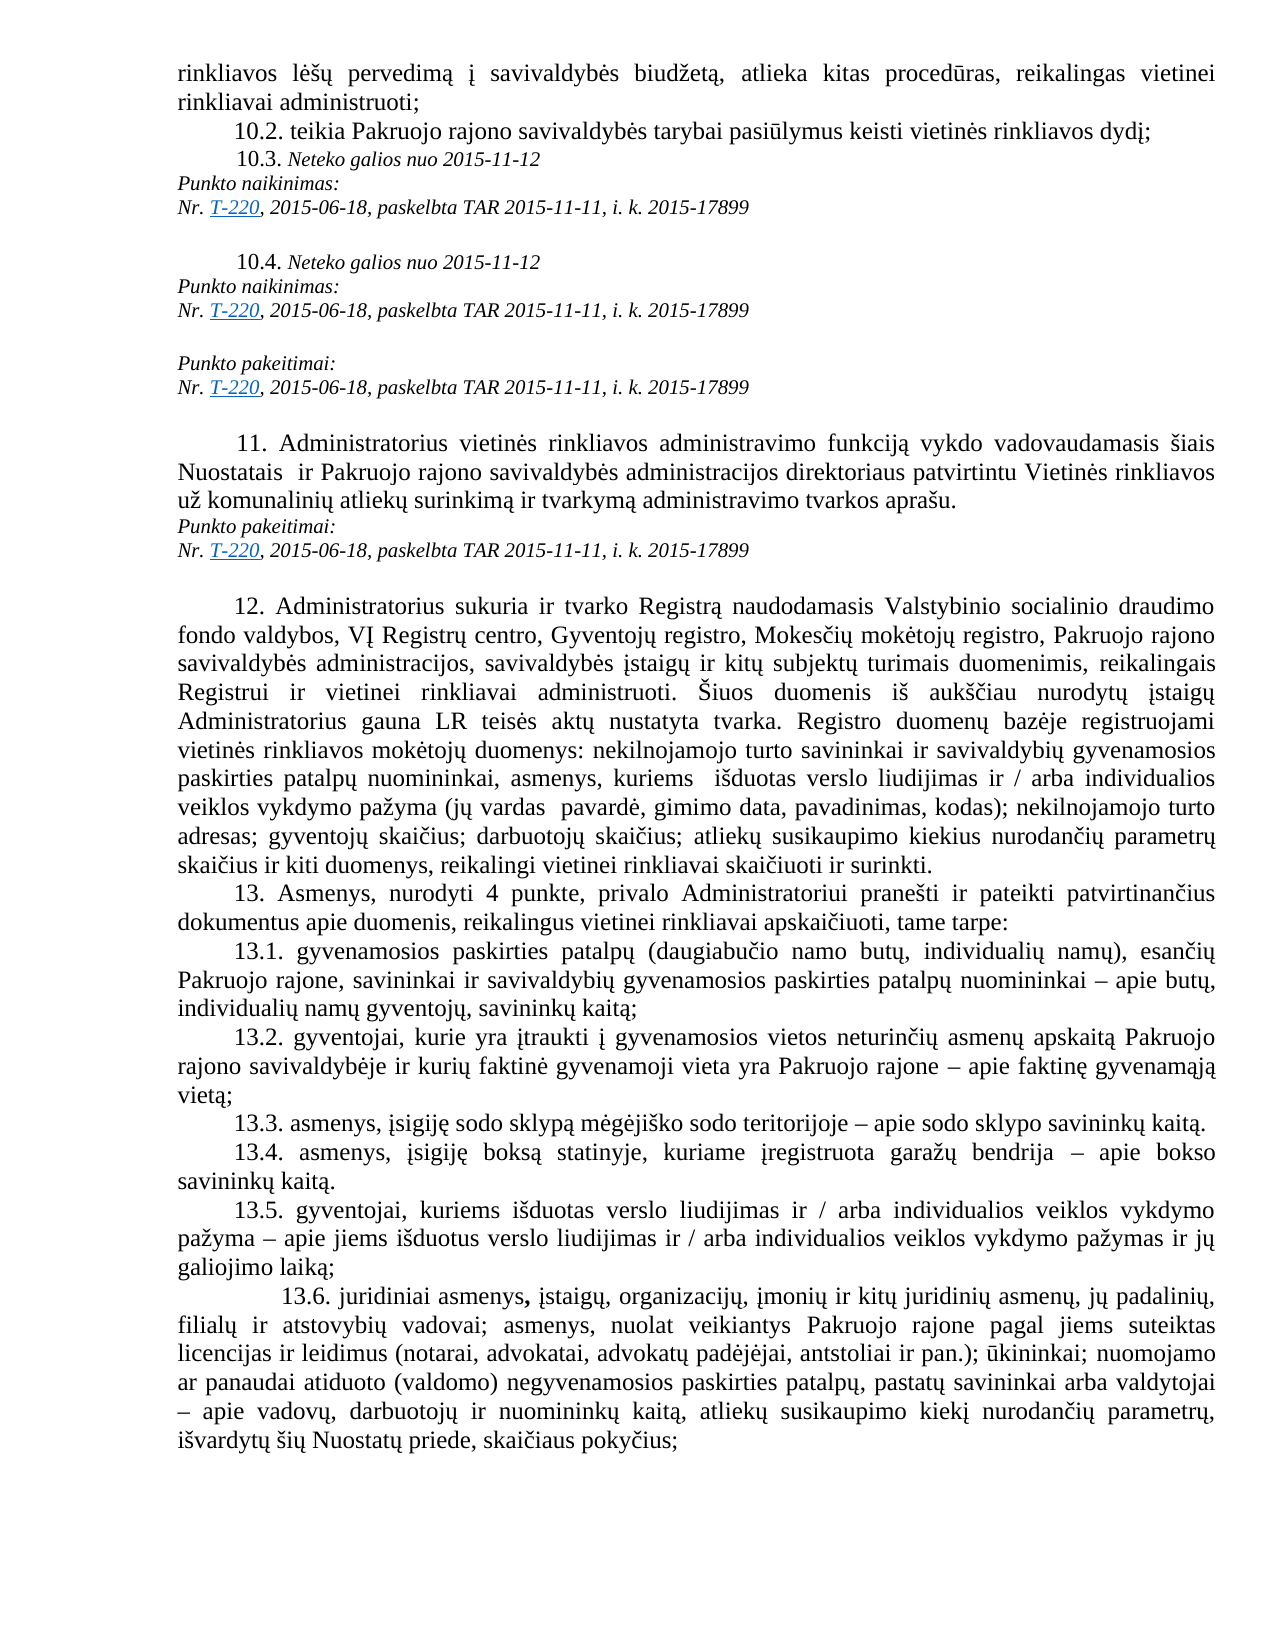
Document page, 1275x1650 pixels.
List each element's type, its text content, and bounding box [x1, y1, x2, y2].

text rinkliavos lėšų pervedimą į savivaldybės biudžetą, atlieka kitas procedūras, reikalingas vietinei rinkliavai administruoti; [177, 58, 1216, 116]
text Punkto naikinimas: [177, 171, 1216, 195]
text 13. Asmenys, nurodyti 4 punkte, privalo Administratoriui pranešti ir pateikti patvirtinančius dokumentus apie duomenis, reikalingus vietinei rinkliavai apskaičiuoti, tame tarpe: [177, 878, 1216, 936]
text 13.1. gyvenamosios paskirties patalpų (daugiabučio namo butų, individualių namų), esančių Pakruojo rajone, savininkai ir savivaldybių gyvenamosios paskirties patalpų nuomininkai – apie butų, individualių namų gyventojų, savininkų kaitą; [177, 936, 1216, 1022]
text 12. Administratorius sukuria ir tvarko Registrą naudodamasis Valstybinio socialinio draudimo fondo valdybos, VĮ Registrų centro, Gyventojų registro, Mokesčių mokėtojų registro, Pakruojo rajono savivaldybės administracijos, savivaldybės įstaigų ir kitų subjektų turimais duomenimis, reikalingais Registrui ir vietinei rinkliavai administruoti. Šiuos duomenis iš aukščiau nurodytų įstaigų Administratorius gauna LR teisės aktų nustatyta tvarka. Registro duomenų bazėje registruojami vietinės rinkliavos mokėtojų duomenys: nekilnojamojo turto savininkai ir savivaldybių gyvenamosios paskirties patalpų nuomininkai, asmenys, kuriems išduotas verslo liudijimas ir / arba individualios veiklos vykdymo pažyma (jų vardas pavardė, gimimo data, pavadinimas, kodas); nekilnojamojo turto adresas; gyventojų skaičius; darbuotojų skaičius; atliekų susikaupimo kiekius nurodančių parametrų skaičius ir kiti duomenys, reikalingi vietinei rinkliavai skaičiuoti ir surinkti. [177, 591, 1216, 878]
text Nr. T-220, 2015-06-18, paskelbta TAR 2015-11-11, i. k. 2015-17899 [177, 538, 1216, 562]
text Punkto naikinimas: [177, 274, 1216, 298]
text 11. Administratorius vietinės rinkliavos administravimo funkciją vykdo vadovaudamasis šiais Nuostatais ir Pakruojo rajono savivaldybės administracijos direktoriaus patvirtintu Vietinės rinkliavos už komunalinių atliekų surinkimą ir tvarkymą administravimo tvarkos aprašu. [177, 428, 1216, 514]
text 13.4. asmenys, įsigiję boksą statinyje, kuriame įregistruota garažų bendrija – apie bokso savininkų kaitą. [177, 1137, 1216, 1195]
text 13.3. asmenys, įsigiję sodo sklypą mėgėjiško sodo teritorijoje – apie sodo sklypo savininkų kaitą. [177, 1108, 1216, 1137]
text 13.6. juridiniai asmenys, įstaigų, organizacijų, įmonių ir kitų juridinių asmenų, jų padalinių, filialų ir atstovybių vadovai; asmenys, nuolat veikiantys Pakruojo rajone pagal jiems suteiktas licencijas ir leidimus (notarai, advokatai, advokatų padėjėjai, antstoliai ir pan.); ūkininkai; nuomojamo ar panaudai atiduoto (valdomo) negyvenamosios paskirties patalpų, pastatų savininkai arba valdytojai – apie vadovų, darbuotojų ir nuomininkų kaitą, atliekų susikaupimo kiekį nurodančių parametrų, išvardytų šių Nuostatų priede, skaičiaus pokyčius; [177, 1281, 1216, 1453]
text Nr. T-220, 2015-06-18, paskelbta TAR 2015-11-11, i. k. 2015-17899 [177, 195, 1216, 219]
text 13.5. gyventojai, kuriems išduotas verslo liudijimas ir / arba individualios veiklos vykdymo pažyma – apie jiems išduotus verslo liudijimas ir / arba individualios veiklos vykdymo pažymas ir jų galiojimo laiką; [177, 1195, 1216, 1281]
text Nr. T-220, 2015-06-18, paskelbta TAR 2015-11-11, i. k. 2015-17899 [177, 375, 1216, 399]
text 13.2. gyventojai, kurie yra įtraukti į gyvenamosios vietos neturinčių asmenų apskaitą Pakruojo rajono savivaldybėje ir kurių faktinė gyvenamoji vieta yra Pakruojo rajone – apie faktinę gyvenamąją vietą; [177, 1022, 1216, 1108]
text Punkto pakeitimai: [177, 514, 1216, 538]
text 10.4. Neteko galios nuo 2015-11-12 [177, 248, 1216, 274]
text 10.2. teikia Pakruojo rajono savivaldybės tarybai pasiūlymus keisti vietinės rinkliavos dydį; [177, 116, 1216, 144]
text Nr. T-220, 2015-06-18, paskelbta TAR 2015-11-11, i. k. 2015-17899 [177, 298, 1216, 322]
text 10.3. Neteko galios nuo 2015-11-12 [177, 144, 1216, 171]
text Punkto pakeitimai: [177, 351, 1216, 375]
